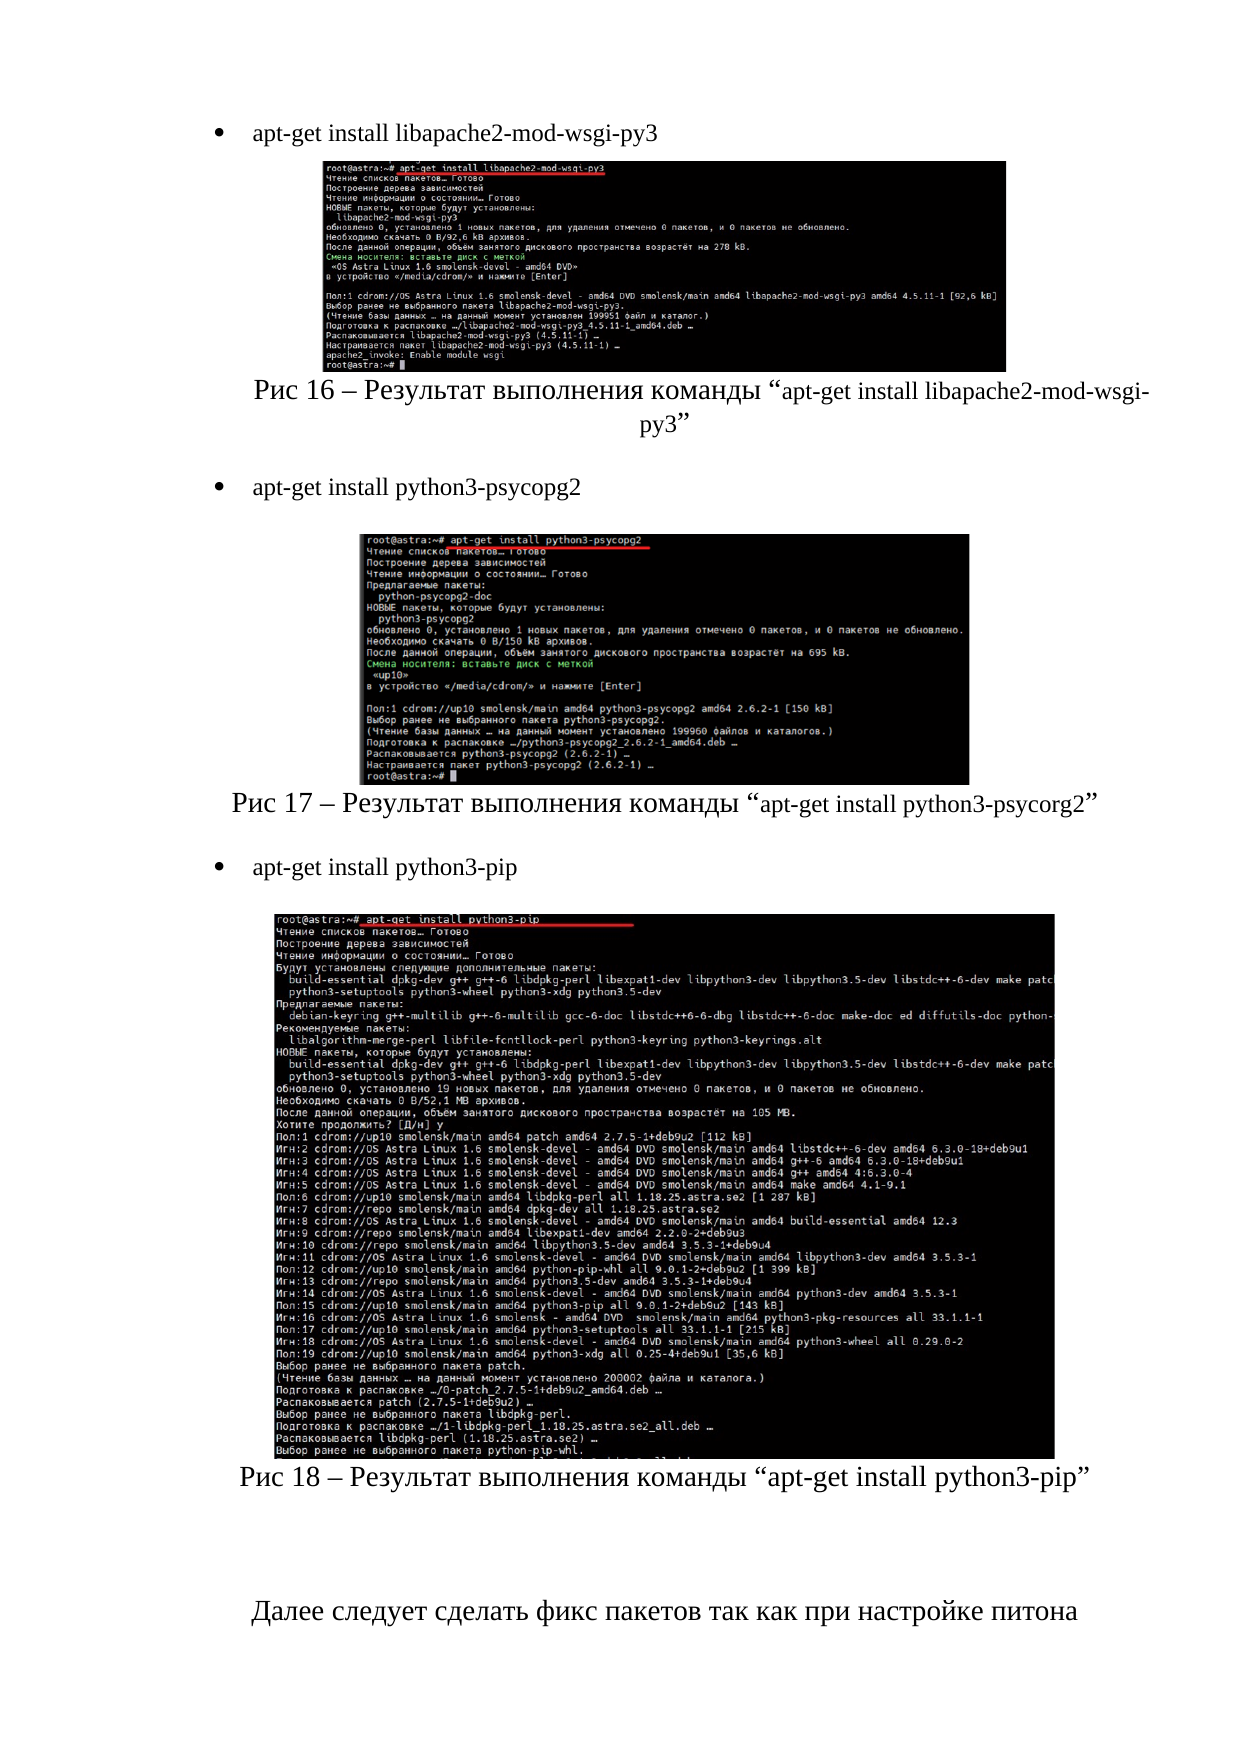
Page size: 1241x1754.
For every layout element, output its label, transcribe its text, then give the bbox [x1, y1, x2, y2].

list apt-get install python3-psycopg2 [215, 472, 1152, 501]
list apt-get install libapache2-mod-wsgi-py3 [215, 118, 1152, 147]
text Далее следует сделать фикс пакетов так как при настройке питона [177, 1593, 1152, 1627]
text Рис 16 – Результат выполнения команды “apt-get install libapache2-mod-wsgi-py3” [177, 372, 1152, 439]
text Рис 18 – Результат выполнения команды “apt-get install python3-pip” [177, 1459, 1152, 1492]
list apt-get install python3-pip [215, 852, 1152, 881]
text Рис 17 – Результат выполнения команды “apt-get install python3-psycorg2” [177, 535, 1152, 818]
